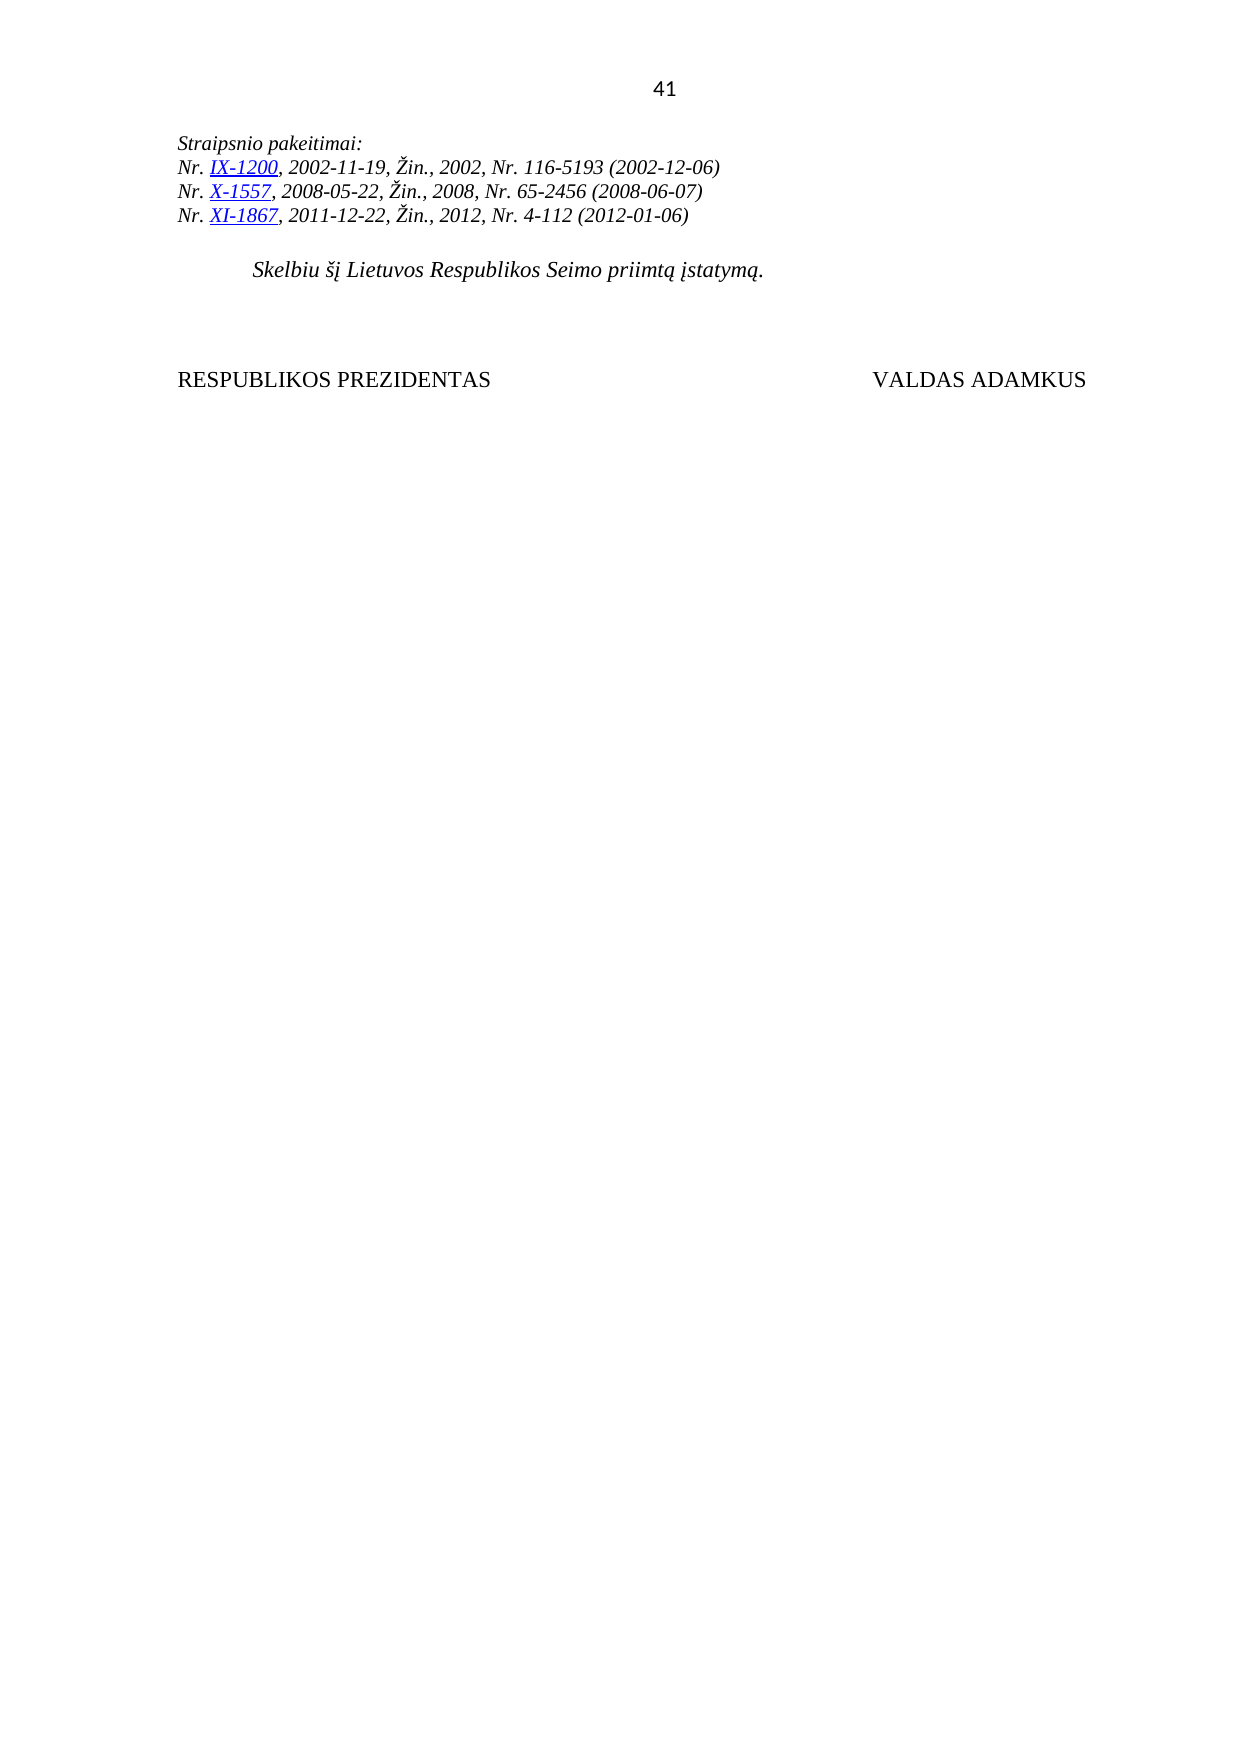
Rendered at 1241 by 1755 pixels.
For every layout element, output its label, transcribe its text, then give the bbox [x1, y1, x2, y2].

text RESPUBLIKOS PREZIDENTAS VALDAS ADAMKUS [177, 366, 1157, 392]
text Nr. IX-1200, 2002-11-19, Žin., 2002, Nr. 116-5193 (2002-12-06) [177, 155, 1157, 179]
text Nr. X-1557, 2008-05-22, Žin., 2008, Nr. 65-2456 (2008-06-07) [177, 179, 1157, 203]
text Skelbiu šį Lietuvos Respublikos Seimo priimtą įstatymą. [177, 256, 1157, 282]
text Straipsnio pakeitimai: [177, 131, 1157, 155]
text Nr. XI-1867, 2011-12-22, Žin., 2012, Nr. 4-112 (2012-01-06) [177, 203, 1152, 227]
